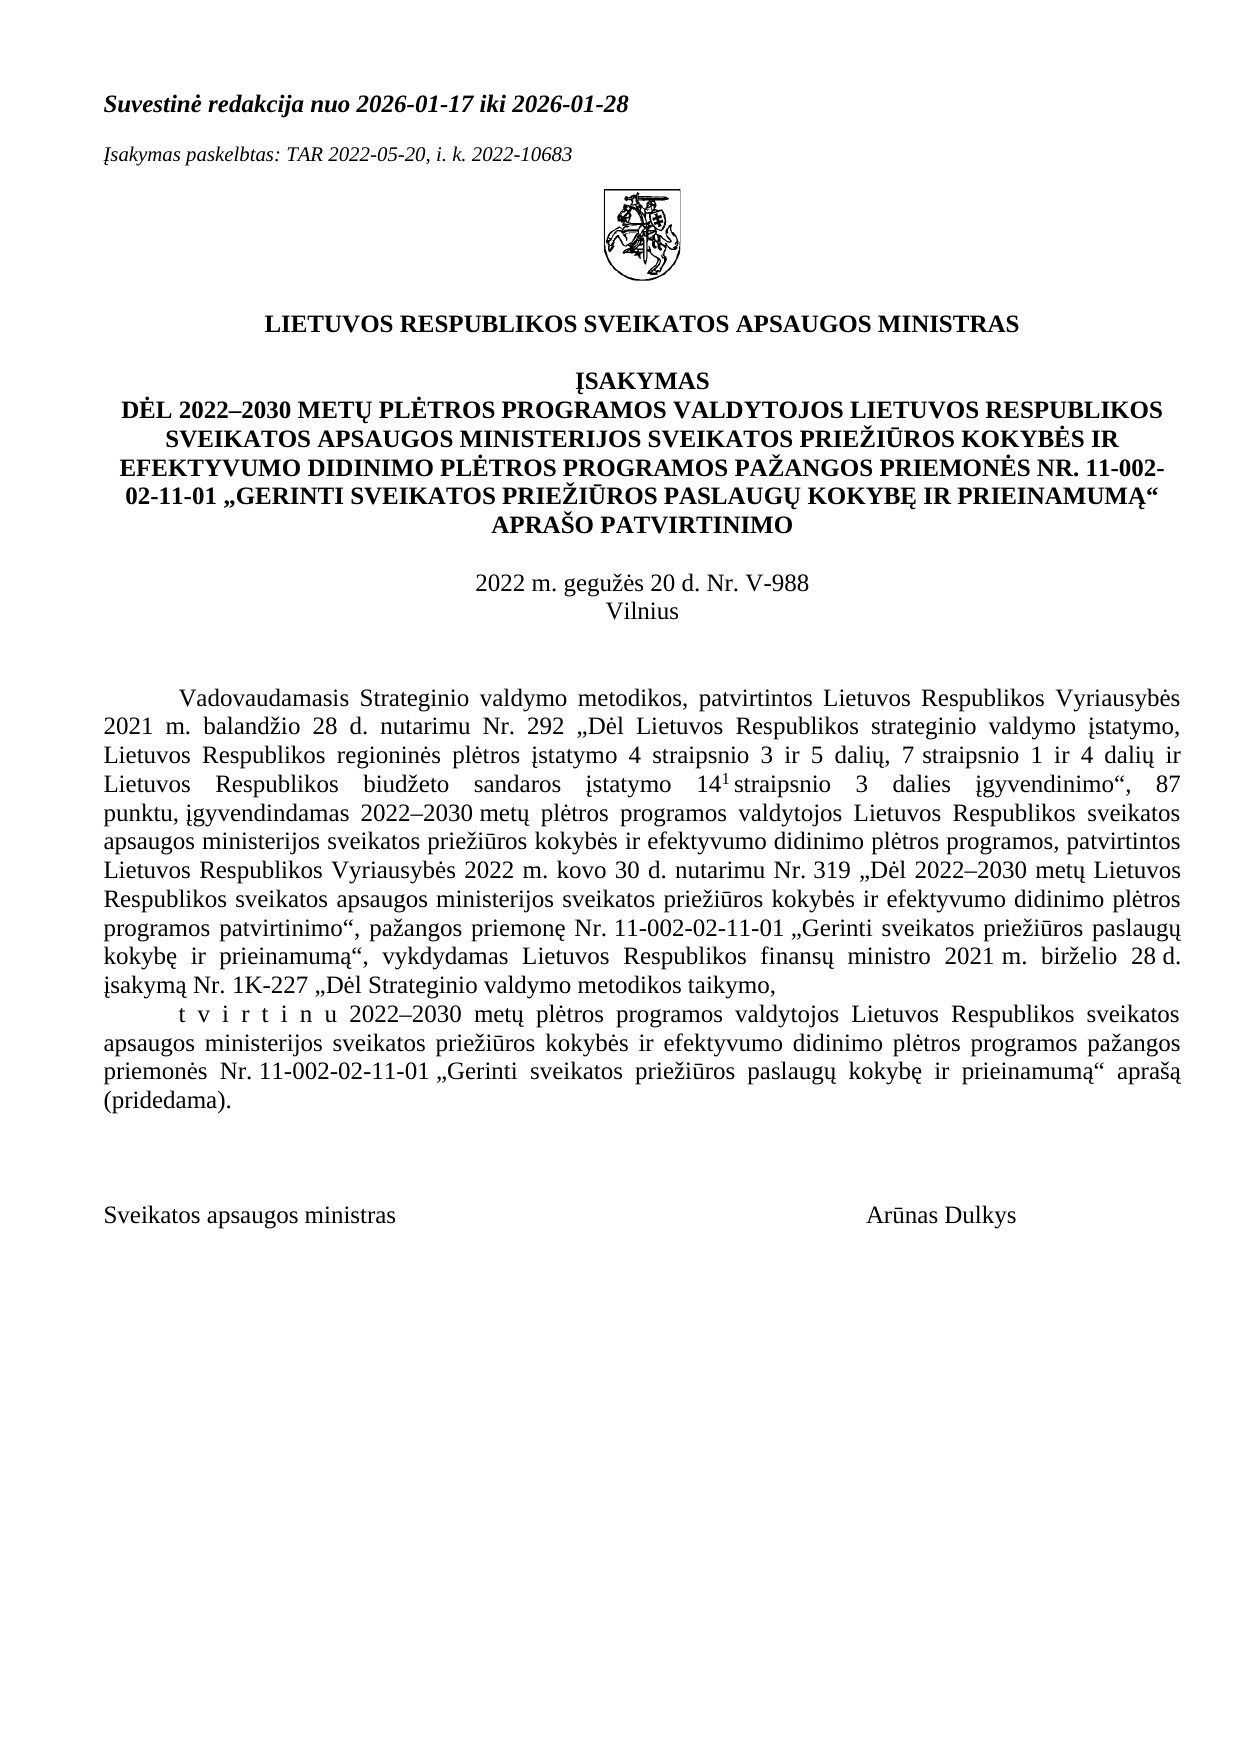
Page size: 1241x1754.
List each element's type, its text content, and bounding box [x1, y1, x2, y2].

text Vadovaudamasis Strateginio valdymo metodikos, patvirtintos Lietuvos Respublikos Vyriausybės 2021 m. balandžio 28 d. nutarimu Nr. 292 „Dėl Lietuvos Respublikos strateginio valdymo įstatymo, Lietuvos Respublikos regioninės plėtros įstatymo 4 straipsnio 3 ir 5 dalių, 7 straipsnio 1 ir 4 dalių ir Lietuvos Respublikos biudžeto sandaros įstatymo 141 straipsnio 3 dalies įgyvendinimo“, 87 punktu, įgyvendindamas 2022–2030 metų plėtros programos valdytojos Lietuvos Respublikos sveikatos apsaugos ministerijos sveikatos priežiūros kokybės ir efektyvumo didinimo plėtros programos, patvirtintos Lietuvos Respublikos Vyriausybės 2022 m. kovo 30 d. nutarimu Nr. 319 „Dėl 2022–2030 metų Lietuvos Respublikos sveikatos apsaugos ministerijos sveikatos priežiūros kokybės ir efektyvumo didinimo plėtros programos patvirtinimo“, pažangos priemonę Nr. 11-002-02-11-01 „Gerinti sveikatos priežiūros paslaugų kokybę ir prieinamumą“, vykdydamas Lietuvos Respublikos finansų ministro 2021 m. birželio 28 d. įsakymą Nr. 1K-227 „Dėl Strateginio valdymo metodikos taikymo, [103, 683, 1181, 999]
text DĖL 2022–2030 METŲ PLĖTROS PROGRAMOS VALDYTOJOS LIETUVOS RESPUBLIKOS SVEIKATOS APSAUGOS MINISTERIJOS SVEIKATOS PRIEŽIŪROS KOKYBĖS IR EFEKTYVUMO DIDINIMO PLĖTROS PROGRAMOS PAŽANGOS PRIEMONĖS NR. 11-002-02-11-01 „GERINTI SVEIKATOS PRIEŽIŪROS PASLAUGŲ KOKYBĘ IR PRIEINAMUMĄ“ APRAŠO patvirtinimo [103, 395, 1181, 539]
text Suvestinė redakcija nuo 2026-01-17 iki 2026-01-28 [103, 89, 1181, 117]
text t v i r t i n u 2022–2030 metų plėtros programos valdytojos Lietuvos Respublikos sveikatos apsaugos ministerijos sveikatos priežiūros kokybės ir efektyvumo didinimo plėtros programos pažangos priemonės Nr. 11-002-02-11-01 „Gerinti sveikatos priežiūros paslaugų kokybę ir prieinamumą“ aprašą (pridedama). [103, 999, 1181, 1114]
text Vilnius [103, 596, 1181, 625]
text Sveikatos apsaugos ministras Arūnas Dulkys [103, 1200, 1181, 1229]
text LIETUVOS RESPUBLIKOS SVEIKATOS APSAUGOS MINISTRAS [103, 309, 1181, 338]
text Įsakymas paskelbtas: TAR 2022-05-20, i. k. 2022-10683 [103, 141, 1181, 166]
text ĮSAKYMAS [103, 366, 1181, 395]
text 2022 m. gegužės 20 d. Nr. V-988 [103, 568, 1181, 596]
